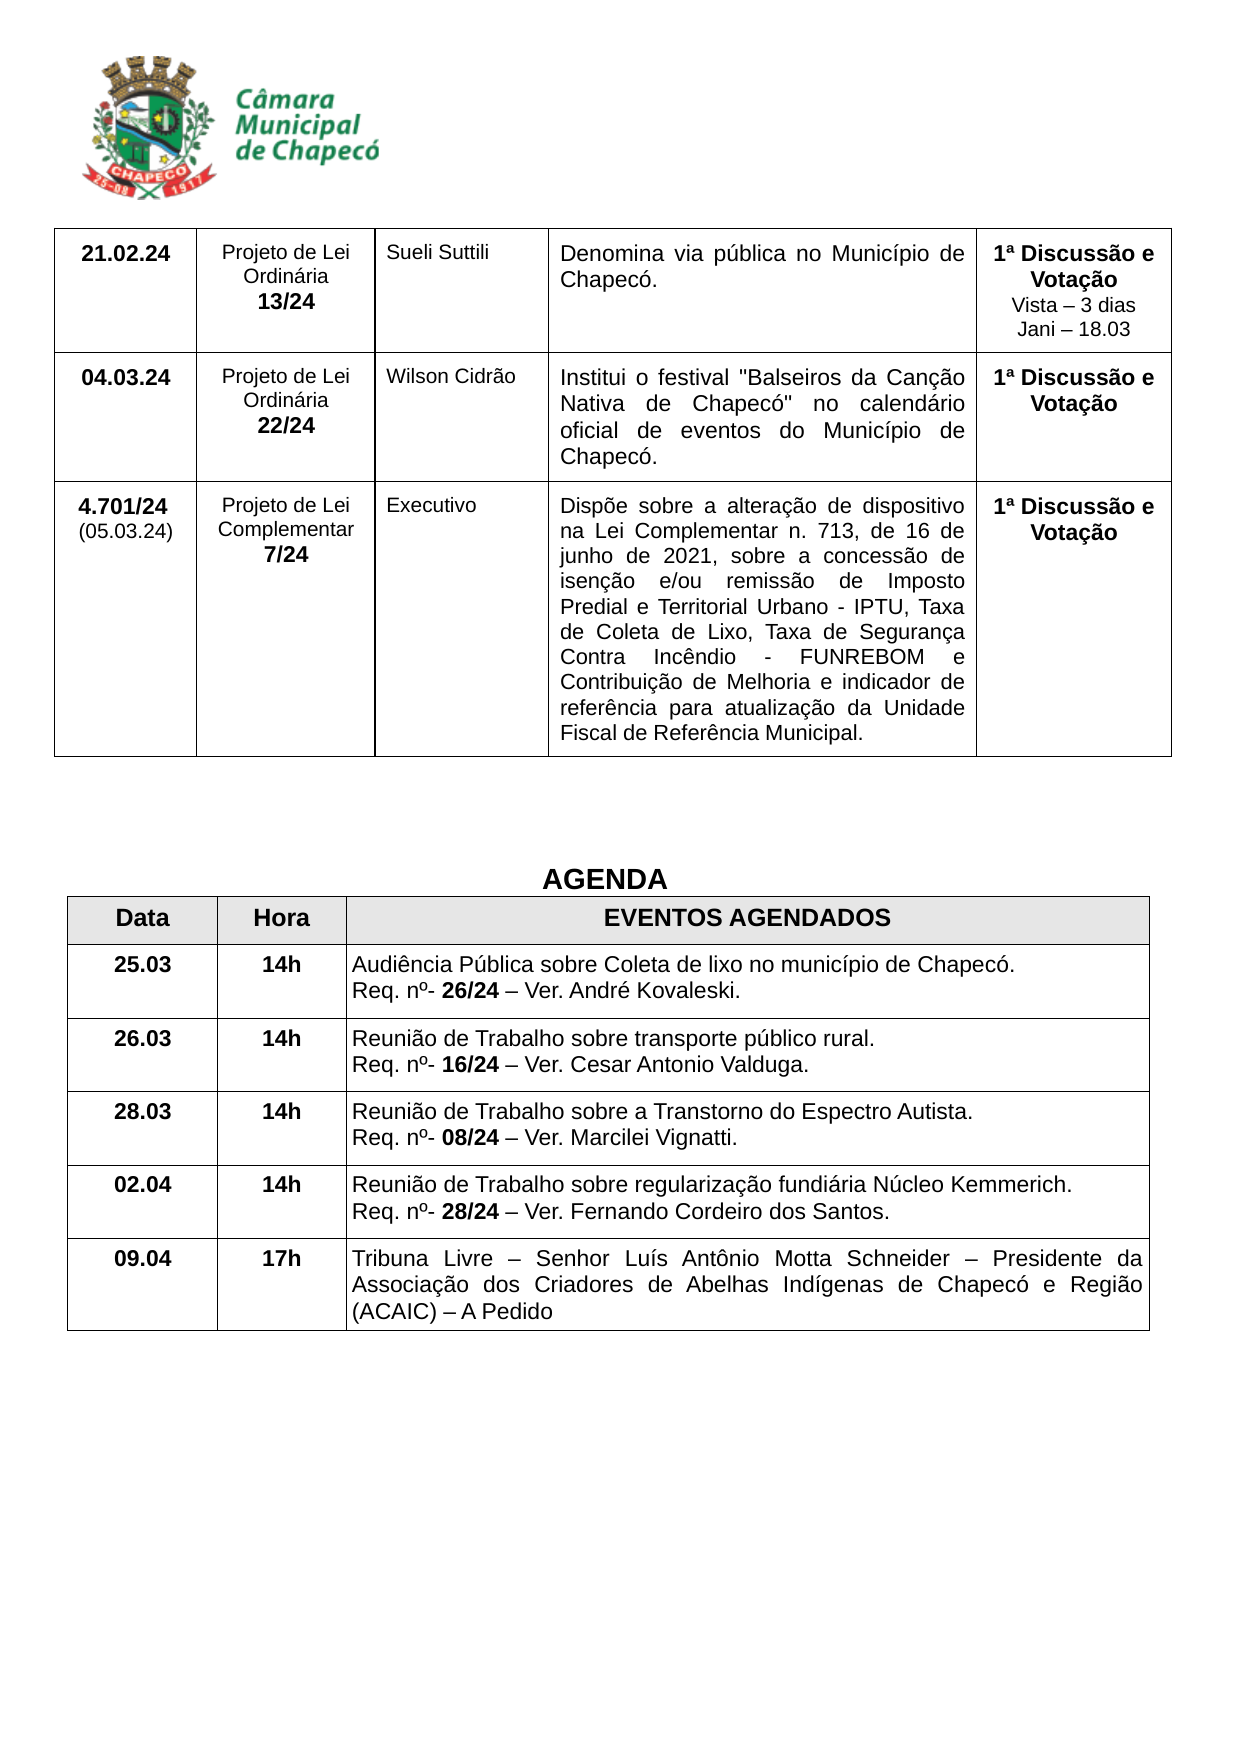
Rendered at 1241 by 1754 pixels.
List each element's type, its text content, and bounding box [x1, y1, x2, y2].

table_cell 4.701/24 (05.03.24) [55, 482, 196, 756]
table_cell 25.03 [68, 945, 217, 1018]
table_cell 14h [218, 1092, 346, 1165]
picture [81, 56, 379, 200]
table_header Data [68, 897, 217, 944]
table_cell Tribuna Livre – Senhor Luís Antônio Motta Schneider – Presidente da Associação dos Criadores de Abelhas Indígenas de Chapecó e Região (ACAIC) – A Pedido [347, 1239, 1149, 1330]
table_cell Reunião de Trabalho sobre transporte público rural. Req. nº- 16/24 – Ver. Cesar Antonio Valduga. [347, 1019, 1149, 1091]
table_cell Sueli Suttili [376, 229, 548, 352]
table_cell 26.03 [68, 1019, 217, 1091]
table_cell 04.03.24 [55, 353, 196, 481]
table_cell 1ª Discussão e Votação [977, 482, 1171, 756]
table_header Hora [218, 897, 346, 944]
table_cell Audiência Pública sobre Coleta de lixo no município de Chapecó. Req. nº- 26/24 – Ver. André Kovaleski. [347, 945, 1149, 1018]
table_cell 21.02.24 [55, 229, 196, 352]
table_cell 02.04 [68, 1166, 217, 1238]
table_cell Reunião de Trabalho sobre a Transtorno do Espectro Autista. Req. nº- 08/24 – Ver. Marcilei Vignatti. [347, 1092, 1149, 1165]
table_cell 1ª Discussão e Votação Vista – 3 dias Jani – 18.03 [977, 229, 1171, 352]
text AGENDA [65, 862, 1145, 896]
table_cell 14h [218, 945, 346, 1018]
table_header EVENTOS AGENDADOS [347, 897, 1149, 944]
table_cell Dispõe sobre a alteração de dispositivo na Lei Complementar n. 713, de 16 de junho de 2021, sobre a concessão de isenção e/ou remissão de Imposto Predial e Territorial Urbano - IPTU, Taxa de Coleta de Lixo, Taxa de Segurança Contra Incêndio - FUNREBOM e Contribuição de Melhoria e indicador de referência para atualização da Unidade Fiscal de Referência Municipal. [549, 482, 976, 756]
table_cell 28.03 [68, 1092, 217, 1165]
table_cell Executivo [376, 482, 548, 756]
table_cell Projeto de Lei Complementar 7/24 [197, 482, 374, 756]
table_cell 09.04 [68, 1239, 217, 1330]
table_cell Denomina via pública no Município de Chapecó. [549, 229, 976, 352]
table_cell Projeto de Lei Ordinária 13/24 [197, 229, 374, 352]
table_cell 1ª Discussão e Votação [977, 353, 1171, 481]
table_cell Institui o festival "Balseiros da Canção Nativa de Chapecó" no calendário oficial de eventos do Município de Chapecó. [549, 353, 976, 481]
table_cell 17h [218, 1239, 346, 1330]
table_cell 14h [218, 1166, 346, 1238]
table_cell 14h [218, 1019, 346, 1091]
table_cell Wilson Cidrão [376, 353, 548, 481]
table_cell Projeto de Lei Ordinária 22/24 [197, 353, 374, 481]
table_cell Reunião de Trabalho sobre regularização fundiária Núcleo Kemmerich. Req. nº- 28/24 – Ver. Fernando Cordeiro dos Santos. [347, 1166, 1149, 1238]
